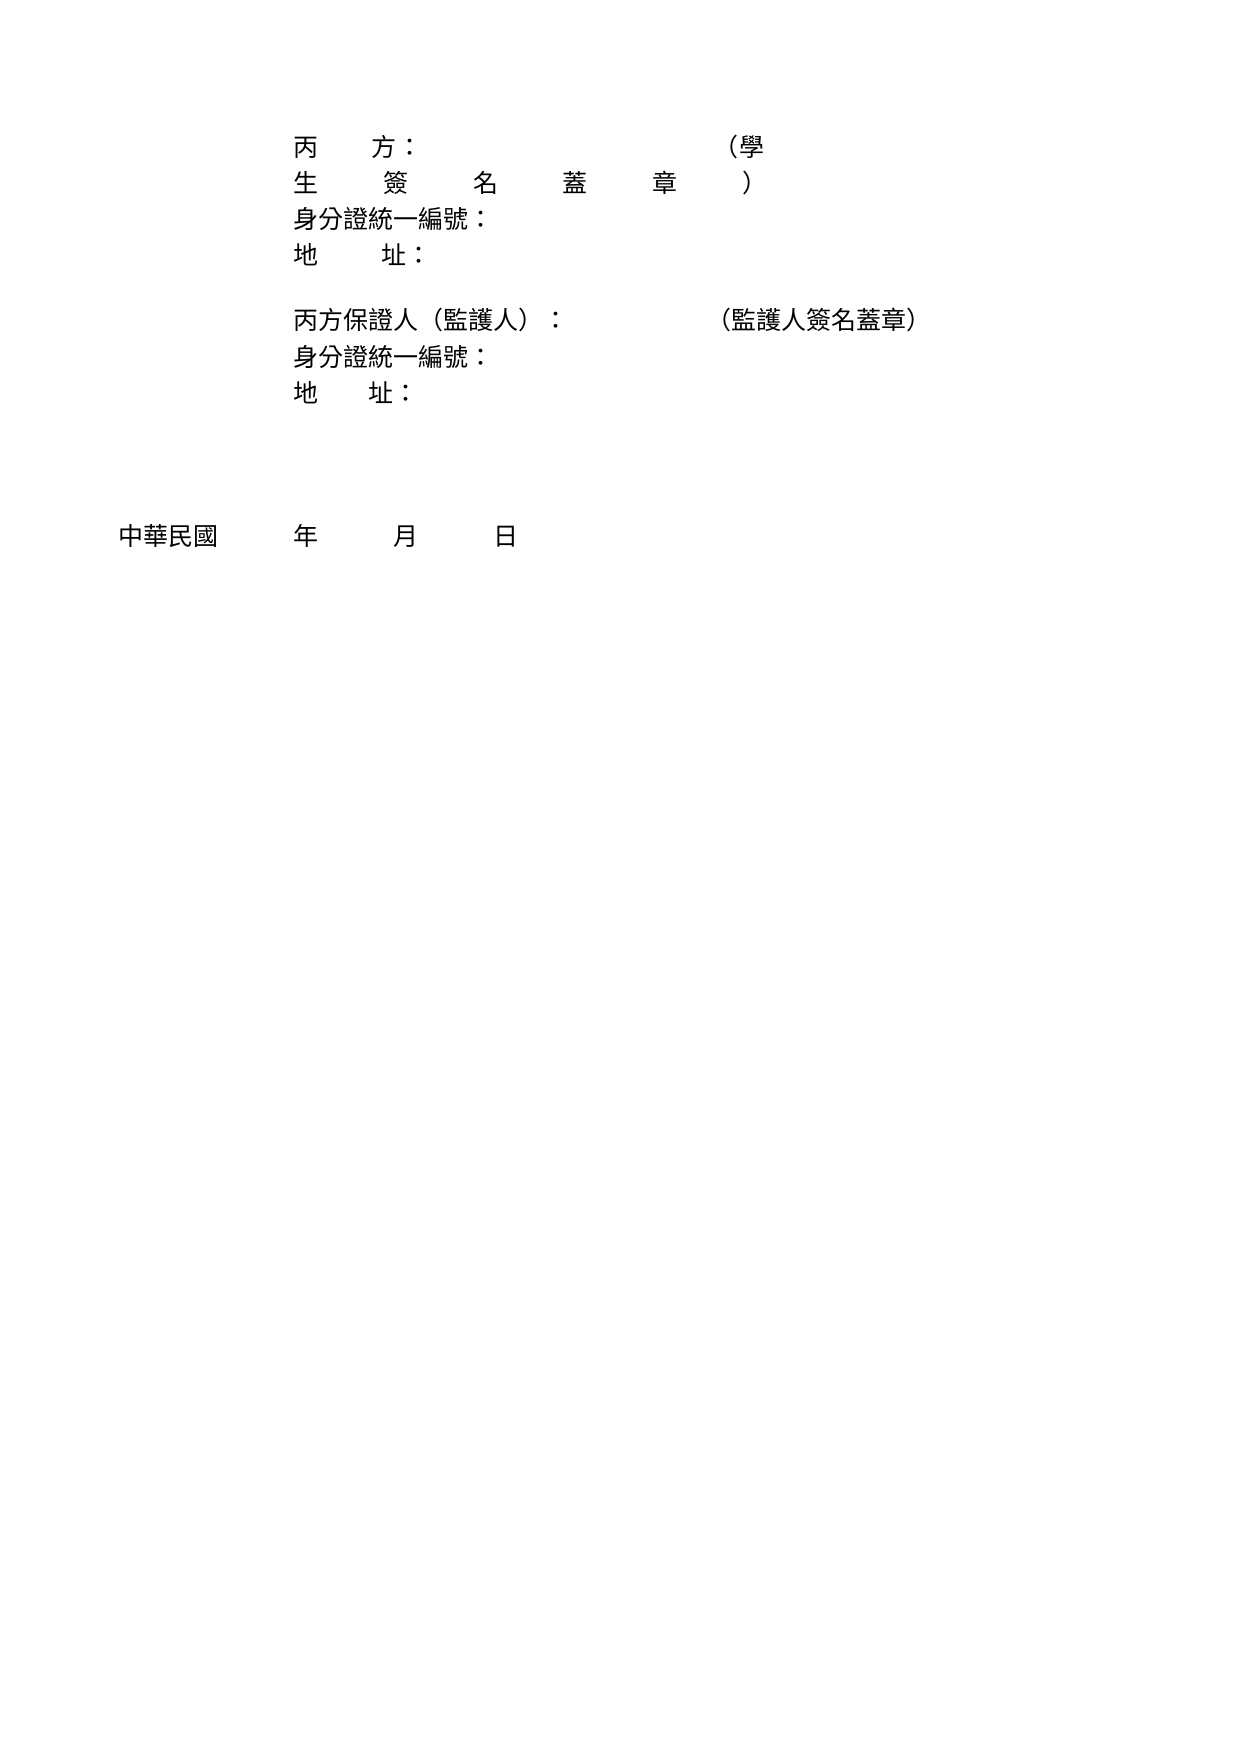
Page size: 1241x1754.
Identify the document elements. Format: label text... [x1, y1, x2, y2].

text 丙 方： （學生簽名蓋章） 身分證統一編號： [293, 127, 768, 236]
text 地 址： [293, 373, 1122, 409]
text 丙方保證人（監護人）： （監護人簽名蓋章） [293, 301, 1122, 337]
text 身分證統一編號： [293, 337, 1122, 373]
text 地 址： [293, 236, 1122, 272]
text 中華民國 年 月 日 [118, 493, 1122, 555]
